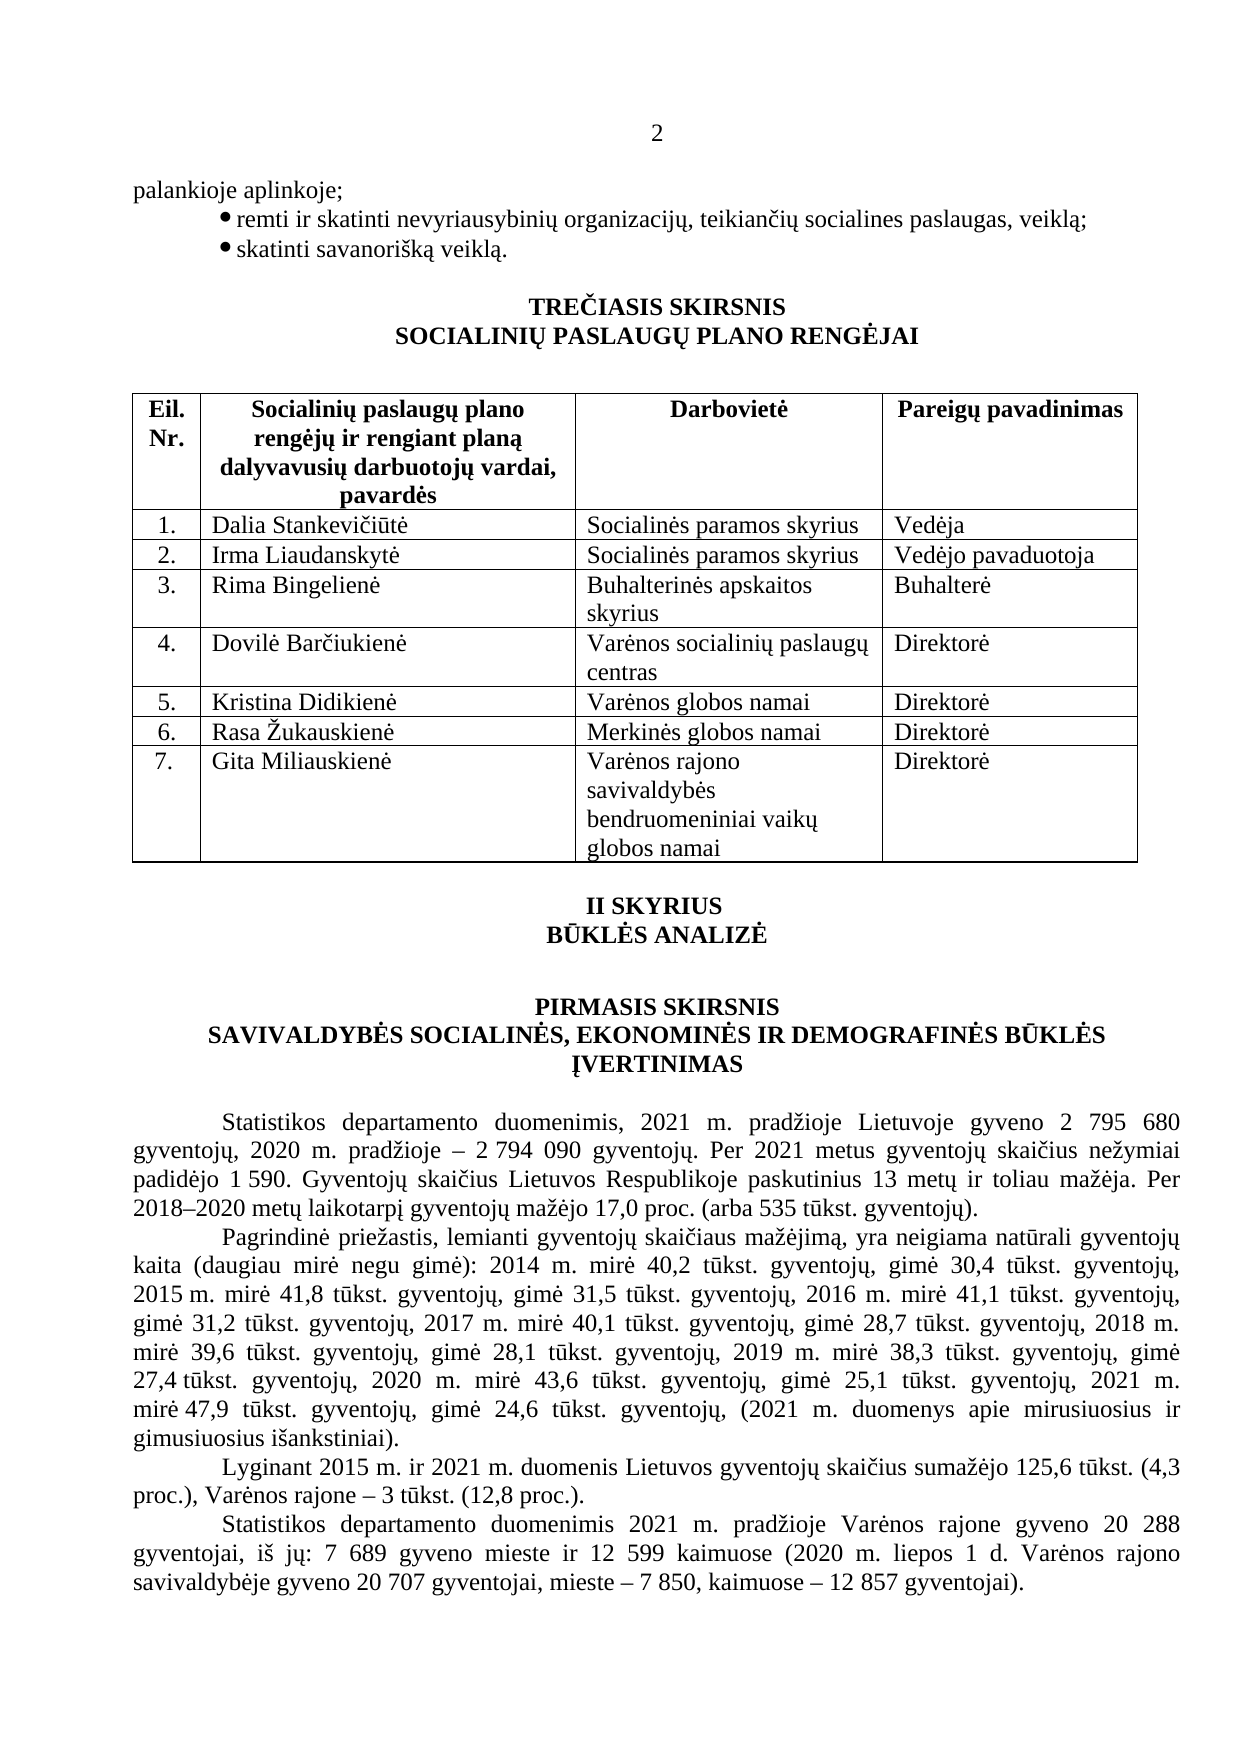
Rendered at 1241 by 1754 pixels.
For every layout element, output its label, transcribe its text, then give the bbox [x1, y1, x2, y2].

text Statistikos departamento duomenimis, 2021 m. pradžioje Lietuvoje gyveno 2 795 680 gyventojų, 2020 m. pradžioje – 2 794 090 gyventojų. Per 2021 metus gyventojų skaičius nežymiai padidėjo 1 590. Gyventojų skaičius Lietuvos Respublikoje paskutinius 13 metų ir toliau mažėja. Per 2018–2020 metų laikotarpį gyventojų mažėjo 17,0 proc. (arba 535 tūkst. gyventojų). [133, 1107, 1181, 1222]
table_cell 5. [133, 687, 200, 716]
table_cell Direktorė [883, 746, 1137, 861]
table_cell 4. [133, 628, 200, 686]
text II SKYRIUS [133, 891, 1181, 920]
table_cell 2. [133, 540, 200, 569]
table_cell Buhalterė [883, 570, 1137, 627]
table_cell Kristina Didikienė [201, 687, 575, 716]
table_header Darbovietė [576, 394, 882, 509]
table_cell Socialinės paramos skyrius [576, 540, 882, 569]
table_cell 6. [133, 717, 200, 745]
table_cell Merkinės globos namai [576, 717, 882, 745]
text Statistikos departamento duomenimis 2021 m. pradžioje Varėnos rajone gyveno 20 288 gyventojai, iš jų: 7 689 gyveno mieste ir 12 599 kaimuose (2020 m. liepos 1 d. Varėnos rajono savivaldybėje gyveno 20 707 gyventojai, mieste – 7 850, kaimuose – 12 857 gyventojai). [133, 1509, 1181, 1596]
table_cell Irma Liaudanskytė [201, 540, 575, 569]
table_header Socialinių paslaugų plano rengėjų ir rengiant planą dalyvavusių darbuotojų vardai, pavardės [201, 394, 575, 509]
text PIRMASIS SKIRSNIS [133, 992, 1181, 1021]
table_cell 3. [133, 570, 200, 627]
text  skatinti savanorišką veiklą. [133, 234, 1181, 264]
table_cell Socialinės paramos skyrius [576, 510, 882, 539]
table_header Eil. Nr. [133, 394, 200, 509]
table_cell Vedėja [883, 510, 1137, 539]
table_cell Direktorė [883, 717, 1137, 745]
text  remti ir skatinti nevyriausybinių organizacijų, teikiančių socialines paslaugas, veiklą; [133, 204, 1181, 234]
text Pagrindinė priežastis, lemianti gyventojų skaičiaus mažėjimą, yra neigiama natūrali gyventojų kaita (daugiau mirė negu gimė): 2014 m. mirė 40,2 tūkst. gyventojų, gimė 30,4 tūkst. gyventojų, 2015 m. mirė 41,8 tūkst. gyventojų, gimė 31,5 tūkst. gyventojų, 2016 m. mirė 41,1 tūkst. gyventojų, gimė 31,2 tūkst. gyventojų, 2017 m. mirė 40,1 tūkst. gyventojų, gimė 28,7 tūkst. gyventojų, 2018 m. mirė 39,6 tūkst. gyventojų, gimė 28,1 tūkst. gyventojų, 2019 m. mirė 38,3 tūkst. gyventojų, gimė 27,4 tūkst. gyventojų, 2020 m. mirė 43,6 tūkst. gyventojų, gimė 25,1 tūkst. gyventojų, 2021 m. mirė 47,9 tūkst. gyventojų, gimė 24,6 tūkst. gyventojų, (2021 m. duomenys apie mirusiuosius ir gimusiuosius išankstiniai). [133, 1222, 1181, 1452]
table_cell Rasa Žukauskienė [201, 717, 575, 745]
text BŪKLĖS ANALIZĖ [133, 920, 1181, 949]
table_cell Dovilė Barčiukienė [201, 628, 575, 686]
text Lyginant 2015 m. ir 2021 m. duomenis Lietuvos gyventojų skaičius sumažėjo 125,6 tūkst. (4,3 proc.), Varėnos rajone – 3 tūkst. (12,8 proc.). [133, 1452, 1181, 1509]
table_cell Rima Bingelienė [201, 570, 575, 627]
text TREČIASIS SKIRSNIS [133, 292, 1181, 321]
text SOCIALINIŲ PASLAUGŲ PLANO RENGĖJAI [133, 321, 1181, 350]
table_cell Buhalterinės apskaitos skyrius [576, 570, 882, 627]
table_header Pareigų pavadinimas [883, 394, 1137, 509]
table_cell 7. [133, 746, 200, 861]
table_cell Direktorė [883, 628, 1137, 686]
table_cell Varėnos globos namai [576, 687, 882, 716]
table_cell Vedėjo pavaduotoja [883, 540, 1137, 569]
table_cell Direktorė [883, 687, 1137, 716]
table_cell Varėnos rajono savivaldybės bendruomeniniai vaikų globos namai [576, 746, 882, 861]
table_cell 1. [133, 510, 200, 539]
text SAVIVALDYBĖS SOCIALINĖS, EKONOMINĖS IR DEMOGRAFINĖS BŪKLĖS ĮVERTINIMAS [133, 1021, 1181, 1078]
table_cell Varėnos socialinių paslaugų centras [576, 628, 882, 686]
table_cell Gita Miliauskienė [201, 746, 575, 861]
text palankioje aplinkoje; [133, 176, 1181, 204]
table_cell Dalia Stankevičiūtė [201, 510, 575, 539]
